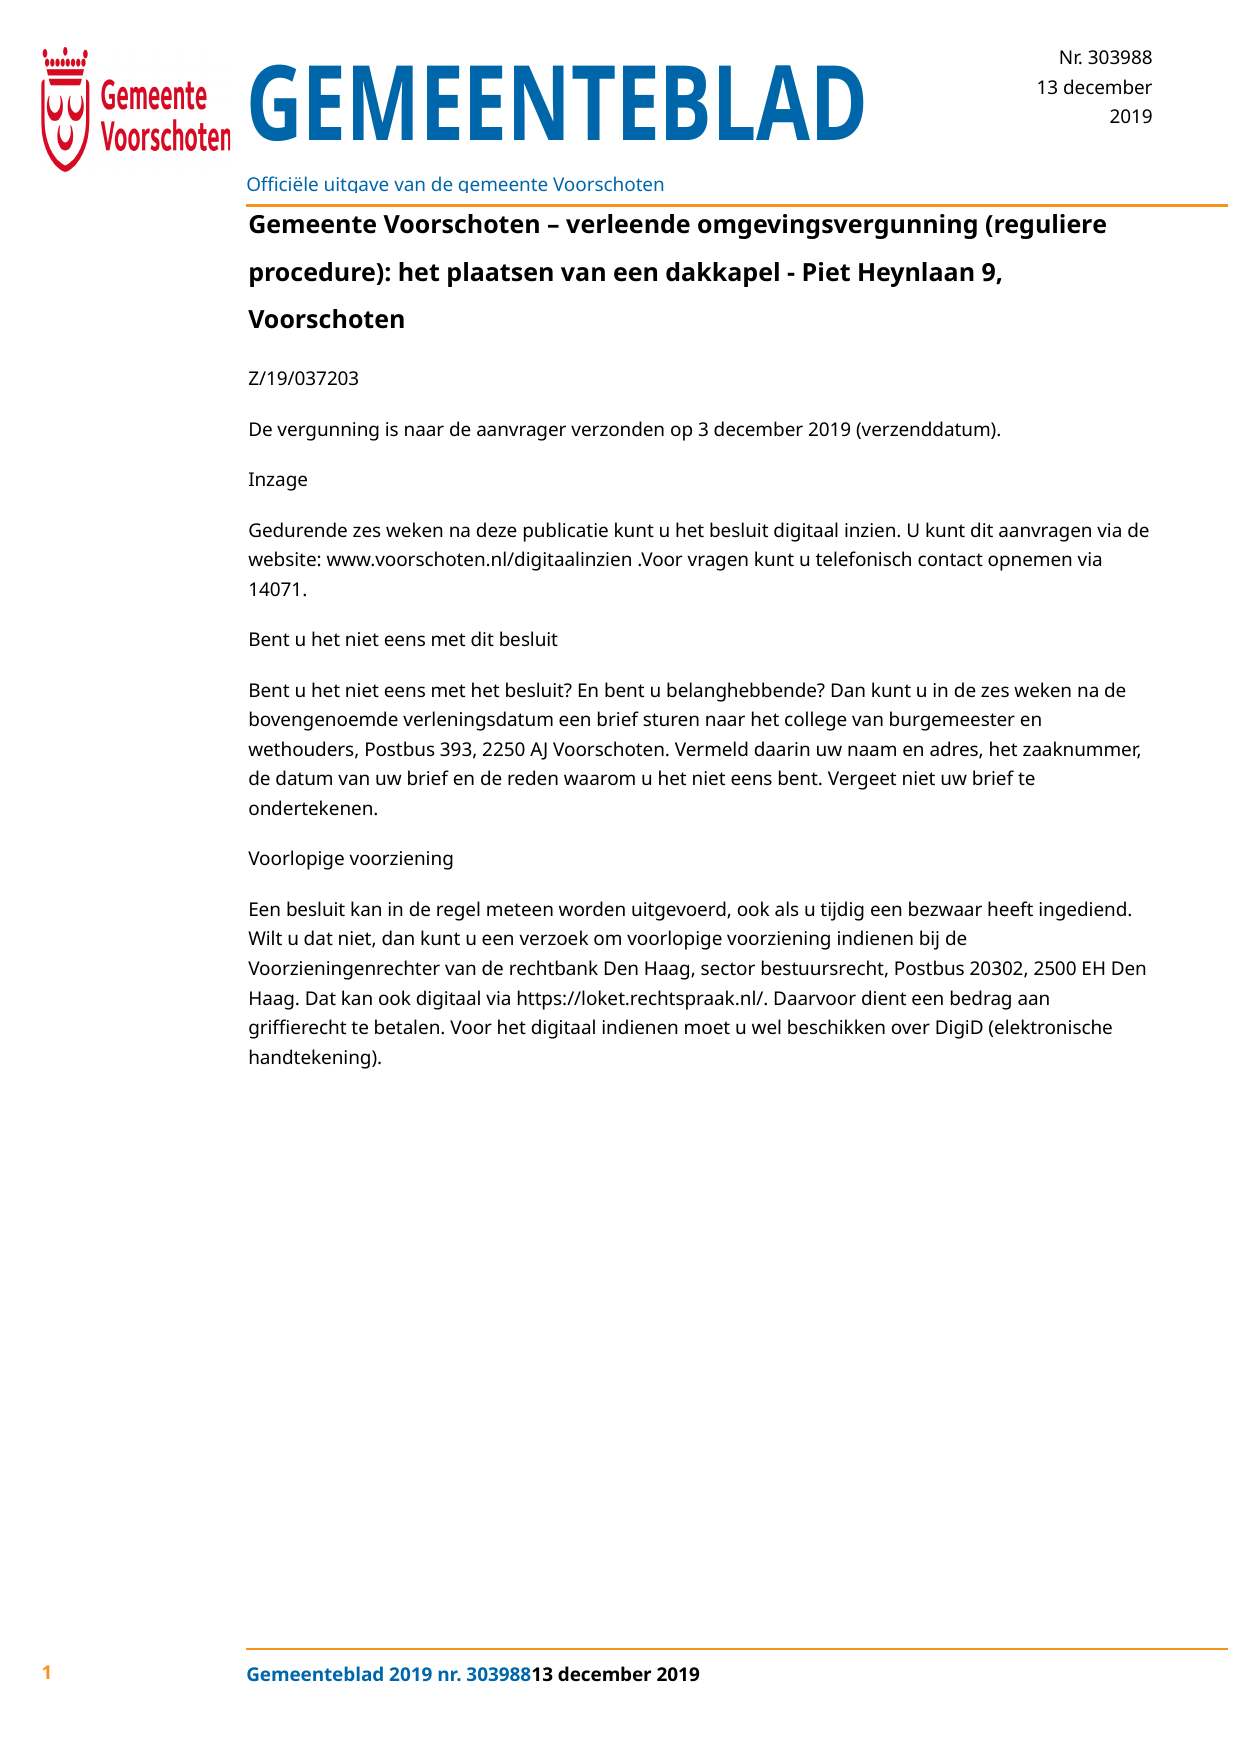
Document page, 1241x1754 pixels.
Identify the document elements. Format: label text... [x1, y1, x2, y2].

text Een besluit kan in de regel meteen worden uitgevoerd, ook als u tijdig een bezwaar heeft ingediend. Wilt u dat niet, dan kunt u een verzoek om voorlopige voorziening indienen bij de Voorzieningenrechter van de rechtbank Den Haag, sector bestuursrecht, Postbus 20302, 2500 EH Den Haag. Dat kan ook digitaal via https://loket.rechtspraak.nl/. Daarvoor dient een bedrag aan griffierecht te betalen. Voor het digitaal indienen moet u wel beschikken over DigiD (elektronische handtekening). [248, 896, 1152, 1069]
text De vergunning is naar de aanvrager verzonden op 3 december 2019 (verzenddatum). [248, 416, 1152, 442]
text Bent u het niet eens met dit besluit [248, 626, 1152, 652]
text Gemeente Voorschoten – verleende omgevingsvergunning (reguliere procedure): het plaatsen van een dakkapel - Piet Heynlaan 9, Voorschoten [248, 207, 1152, 336]
text Z/19/037203 [248, 366, 1152, 391]
text Voorlopige voorziening [248, 846, 1152, 871]
text Bent u het niet eens met het besluit? En bent u belanghebbende? Dan kunt u in de zes weken na de bovengenoemde verleningsdatum een brief sturen naar het college van burgemeester en wethouders, Postbus 393, 2250 AJ Voorschoten. Vermeld daarin uw naam en adres, het zaaknummer, de datum van uw brief en de reden waarom u het niet eens bent. Vergeet niet uw brief te ondertekenen. [248, 677, 1152, 821]
text Gedurende zes weken na deze publicatie kunt u het besluit digitaal inzien. U kunt dit aanvragen via de website: www.voorschoten.nl/digitaalinzien .Voor vragen kunt u telefonisch contact opnemen via 14071. [248, 517, 1152, 602]
text Inzage [248, 466, 1152, 492]
picture [41, 47, 231, 172]
